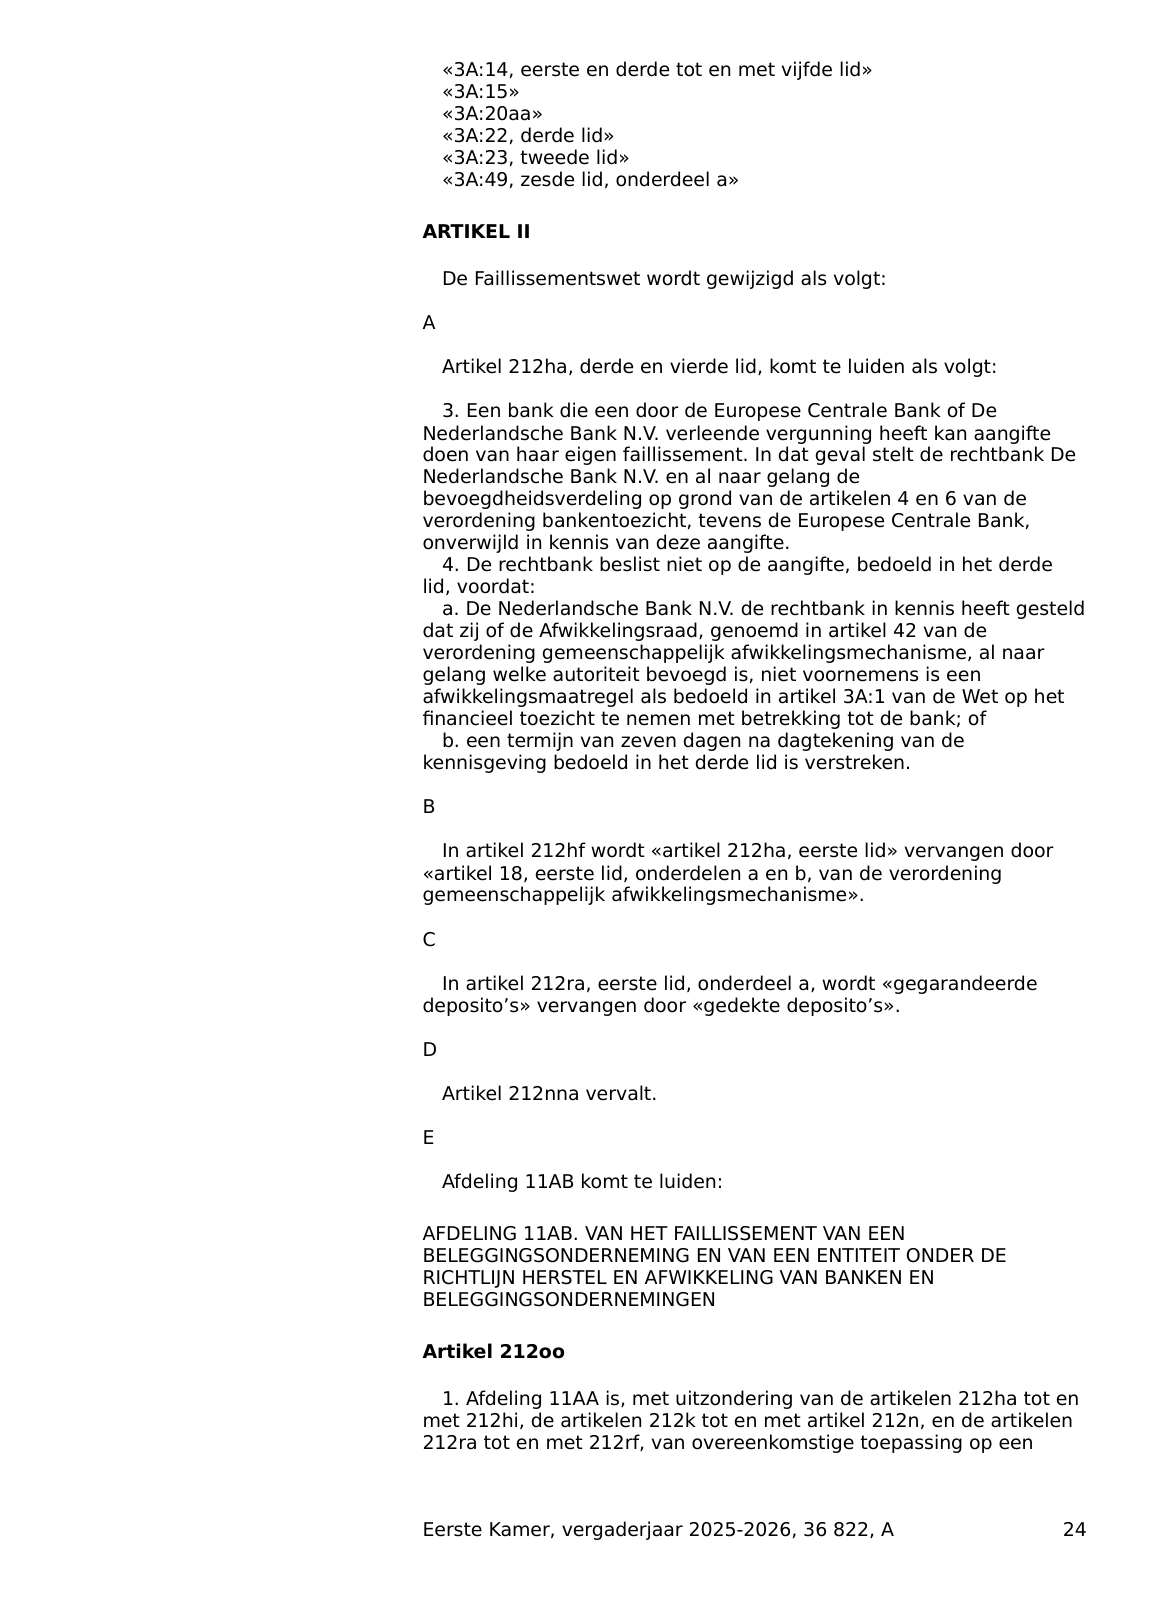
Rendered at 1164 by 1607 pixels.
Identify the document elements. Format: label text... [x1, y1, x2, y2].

text In artikel 212ra, eerste lid, onderdeel a, wordt «gegarandeerde deposito’s» vervangen door «gedekte deposito’s». [422, 973, 1087, 1017]
text Artikel 212ha, derde en vierde lid, komt te luiden als volgt: [422, 356, 1087, 378]
text E [422, 1127, 1087, 1149]
text 1. Afdeling 11AA is, met uitzondering van de artikelen 212ha tot en met 212hi, de artikelen 212k tot en met artikel 212n, en de artikelen 212ra tot en met 212rf, van overeenkomstige toepassing op een [422, 1388, 1087, 1454]
text B [422, 796, 1087, 818]
text D [422, 1039, 1087, 1061]
text 4. De rechtbank beslist niet op de aangifte, bedoeld in het derde lid, voordat: [422, 554, 1087, 598]
text In artikel 212hf wordt «artikel 212ha, eerste lid» vervangen door «artikel 18, eerste lid, onderdelen a en b, van de verordening gemeenschappelijk afwikkelingsmechanisme». [422, 840, 1087, 906]
text Afdeling 11AB komt te luiden: [422, 1171, 1087, 1193]
text a. De Nederlandsche Bank N.V. de rechtbank in kennis heeft gesteld dat zij of de Afwikkelingsraad, genoemd in artikel 42 van de verordening gemeenschappelijk afwikkelingsmechanisme, al naar gelang welke autoriteit bevoegd is, niet voornemens is een afwikkelingsmaatregel als bedoeld in artikel 3A:1 van de Wet op het financieel toezicht te nemen met betrekking tot de bank; of [422, 598, 1087, 730]
text «3A:23, tweede lid» [422, 147, 1087, 169]
text «3A:22, derde lid» [422, 125, 1087, 147]
text 3. Een bank die een door de Europese Centrale Bank of De Nederlandsche Bank N.V. verleende vergunning heeft kan aangifte doen van haar eigen faillissement. In dat geval stelt de rechtbank De Nederlandsche Bank N.V. en al naar gelang de bevoegdheidsverdeling op grond van de artikelen 4 en 6 van de verordening bankentoezicht, tevens de Europese Centrale Bank, onverwijld in kennis van deze aangifte. [422, 400, 1087, 554]
text «3A:14, eerste en derde tot en met vijfde lid» [422, 59, 1087, 81]
text C [422, 928, 1087, 951]
subtitle ARTIKEL II [422, 221, 1087, 243]
text A [422, 312, 1087, 334]
text Artikel 212nna vervalt. [422, 1083, 1087, 1105]
subtitle Artikel 212oo [422, 1341, 1087, 1363]
text b. een termijn van zeven dagen na dagtekening van de kennisgeving bedoeld in het derde lid is verstreken. [422, 730, 1087, 774]
text «3A:49, zesde lid, onderdeel a» [422, 169, 1087, 191]
text «3A:15» [422, 81, 1087, 103]
subtitle AFDELING 11AB. VAN HET FAILLISSEMENT VAN EEN BELEGGINGSONDERNEMING EN VAN EEN ENTITEIT ONDER DE RICHTLIJN HERSTEL EN AFWIKKELING VAN BANKEN EN BELEGGINGSONDERNEMINGEN [422, 1223, 1087, 1311]
text De Faillissementswet wordt gewijzigd als volgt: [422, 268, 1087, 290]
text «3A:20aa» [422, 103, 1087, 125]
